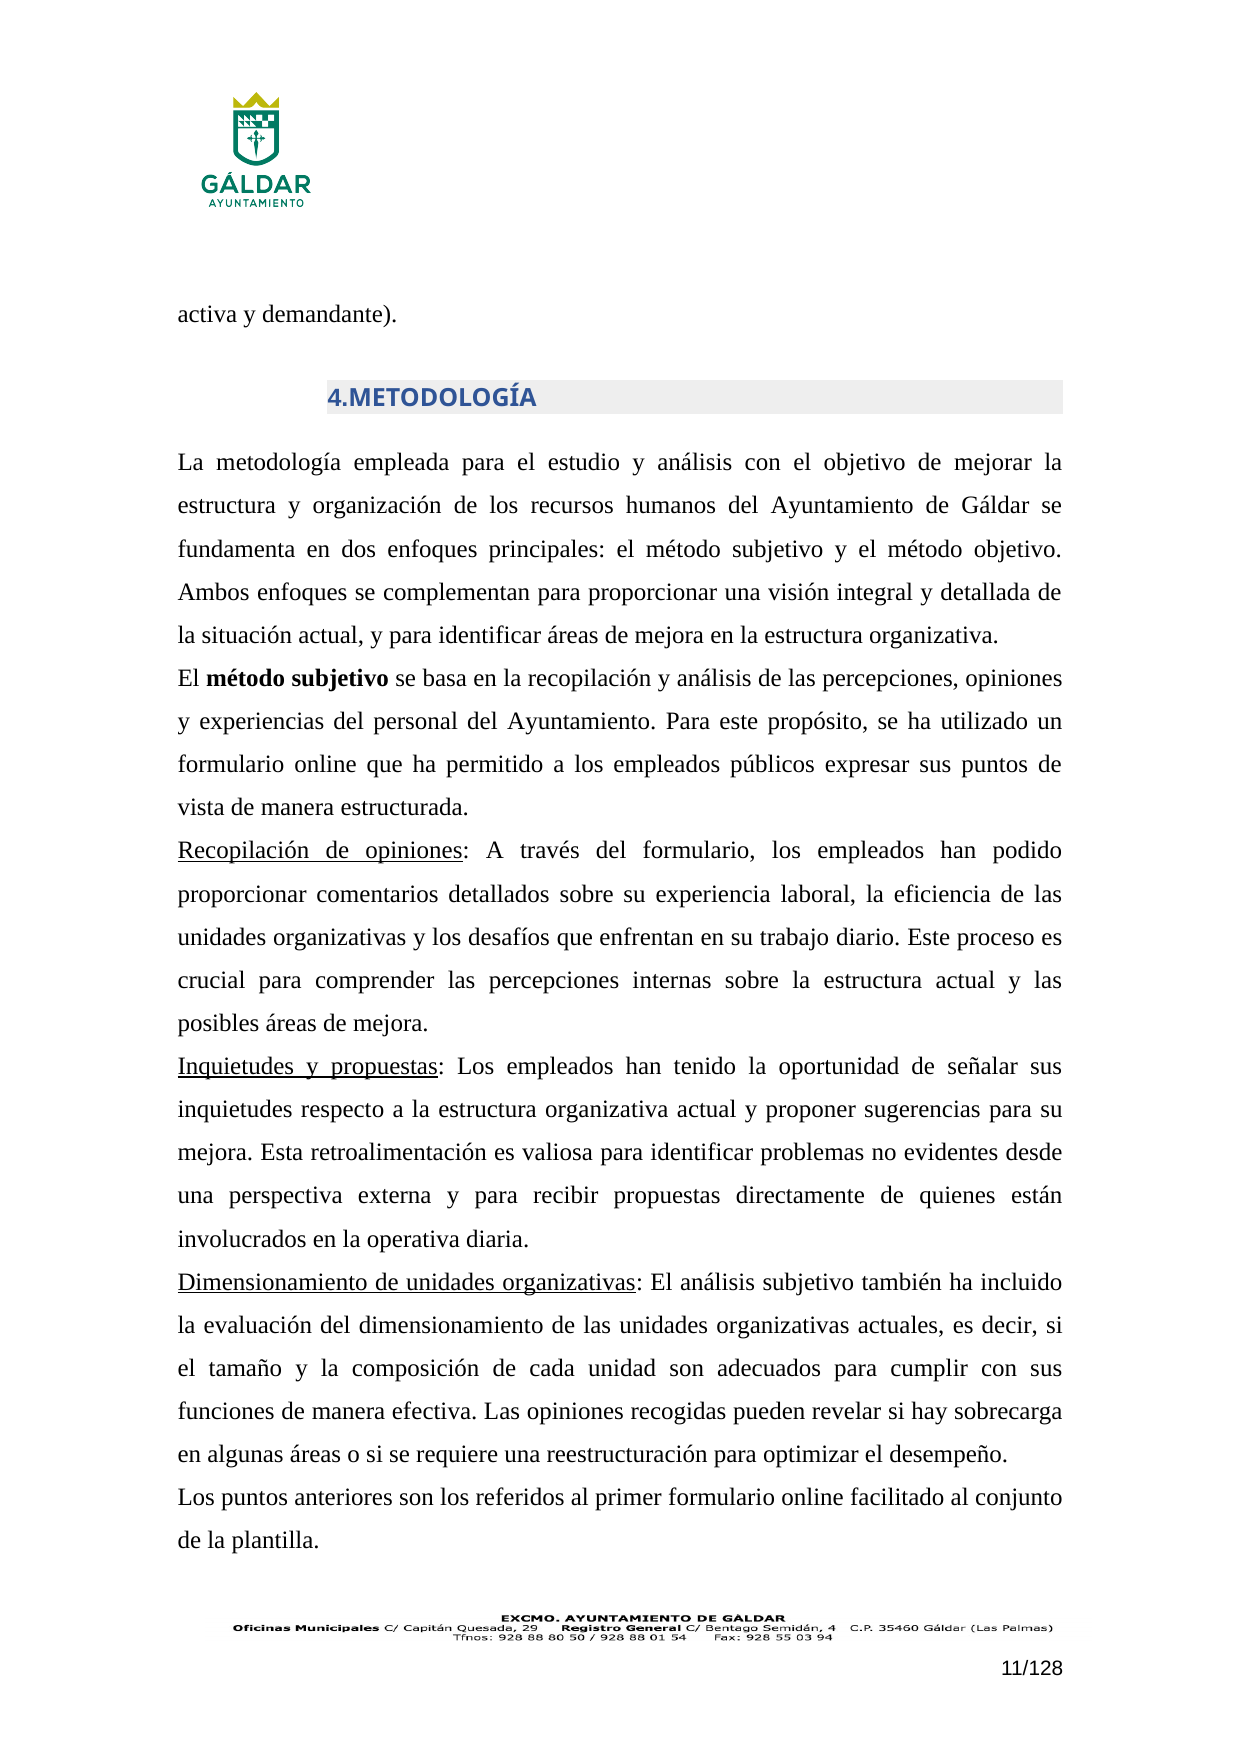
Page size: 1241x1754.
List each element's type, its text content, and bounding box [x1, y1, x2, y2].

text activa y demandante). [177, 299, 1063, 328]
text Inquietudes y propuestas: Los empleados han tenido la oportunidad de señalar sus inquietudes respecto a la estructura organizativa actual y proponer sugerencias para su mejora. Esta retroalimentación es valiosa para identificar problemas no evidentes desde una perspectiva externa y para recibir propuestas directamente de quienes están involucrados en la operativa diaria. [177, 1051, 1063, 1252]
picture [238, 1614, 1059, 1641]
text Dimensionamiento de unidades organizativas: El análisis subjetivo también ha incluido la evaluación del dimensionamiento de las unidades organizativas actuales, es decir, si el tamaño y la composición de cada unidad son adecuados para cumplir con sus funciones de manera efectiva. Las opiniones recogidas pueden revelar si hay sobrecarga en algunas áreas o si se requiere una reestructuración para optimizar el desempeño. [177, 1267, 1063, 1468]
picture [182, 73, 328, 227]
text La metodología empleada para el estudio y análisis con el objetivo de mejorar la estructura y organización de los recursos humanos del Ayuntamiento de Gáldar se fundamenta en dos enfoques principales: el método subjetivo y el método objetivo. Ambos enfoques se complementan para proporcionar una visión integral y detallada de la situación actual, y para identificar áreas de mejora en la estructura organizativa. [177, 447, 1063, 649]
text Los puntos anteriores son los referidos al primer formulario online facilitado al conjunto de la plantilla. [177, 1482, 1063, 1554]
text Recopilación de opiniones: A través del formulario, los empleados han podido proporcionar comentarios detallados sobre su experiencia laboral, la eficiencia de las unidades organizativas y los desafíos que enfrentan en su trabajo diario. Este proceso es crucial para comprender las percepciones internas sobre la estructura actual y las posibles áreas de mejora. [177, 836, 1063, 1037]
text El método subjetivo se basa en la recopilación y análisis de las percepciones, opiniones y experiencias del personal del Ayuntamiento. Para este propósito, se ha utilizado un formulario online que ha permitido a los empleados públicos expresar sus puntos de vista de manera estructurada. [177, 663, 1063, 821]
list METODOLOGÍA [327, 380, 1063, 414]
